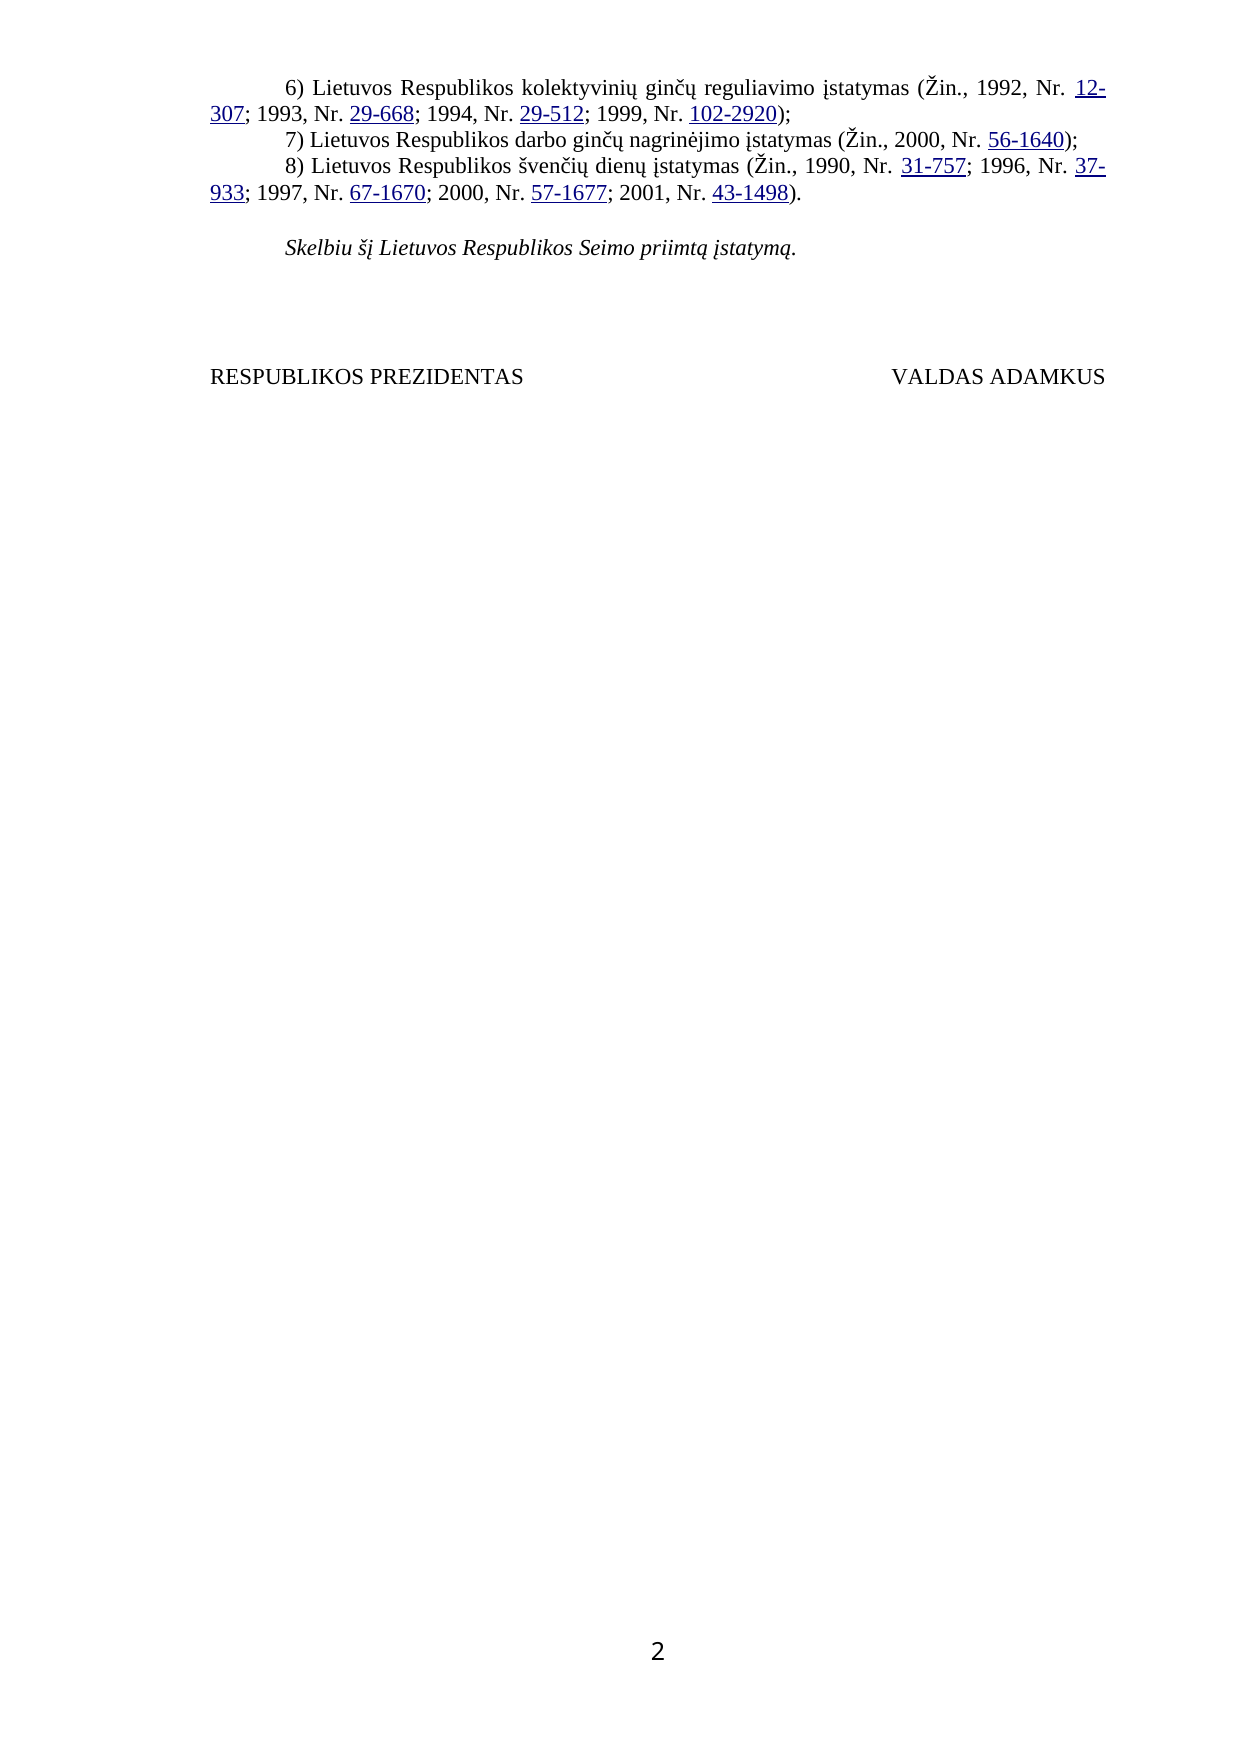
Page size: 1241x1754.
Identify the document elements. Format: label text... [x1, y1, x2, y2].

text 6) Lietuvos Respublikos kolektyvinių ginčų reguliavimo įstatymas (Žin., 1992, Nr. 12-307; 1993, Nr. 29-668; 1994, Nr. 29-512; 1999, Nr. 102-2920); [210, 73, 1106, 126]
text 8) Lietuvos Respublikos švenčių dienų įstatymas (Žin., 1990, Nr. 31-757; 1996, Nr. 37-933; 1997, Nr. 67-1670; 2000, Nr. 57-1677; 2001, Nr. 43-1498). [210, 153, 1106, 205]
text 7) Lietuvos Respublikos darbo ginčų nagrinėjimo įstatymas (Žin., 2000, Nr. 56-1640); [210, 126, 1106, 153]
text RESPUBLIKOS PREZIDENTAS VALDAS ADAMKUS [210, 363, 1106, 390]
text Skelbiu šį Lietuvos Respublikos Seimo priimtą įstatymą. [210, 234, 1106, 260]
